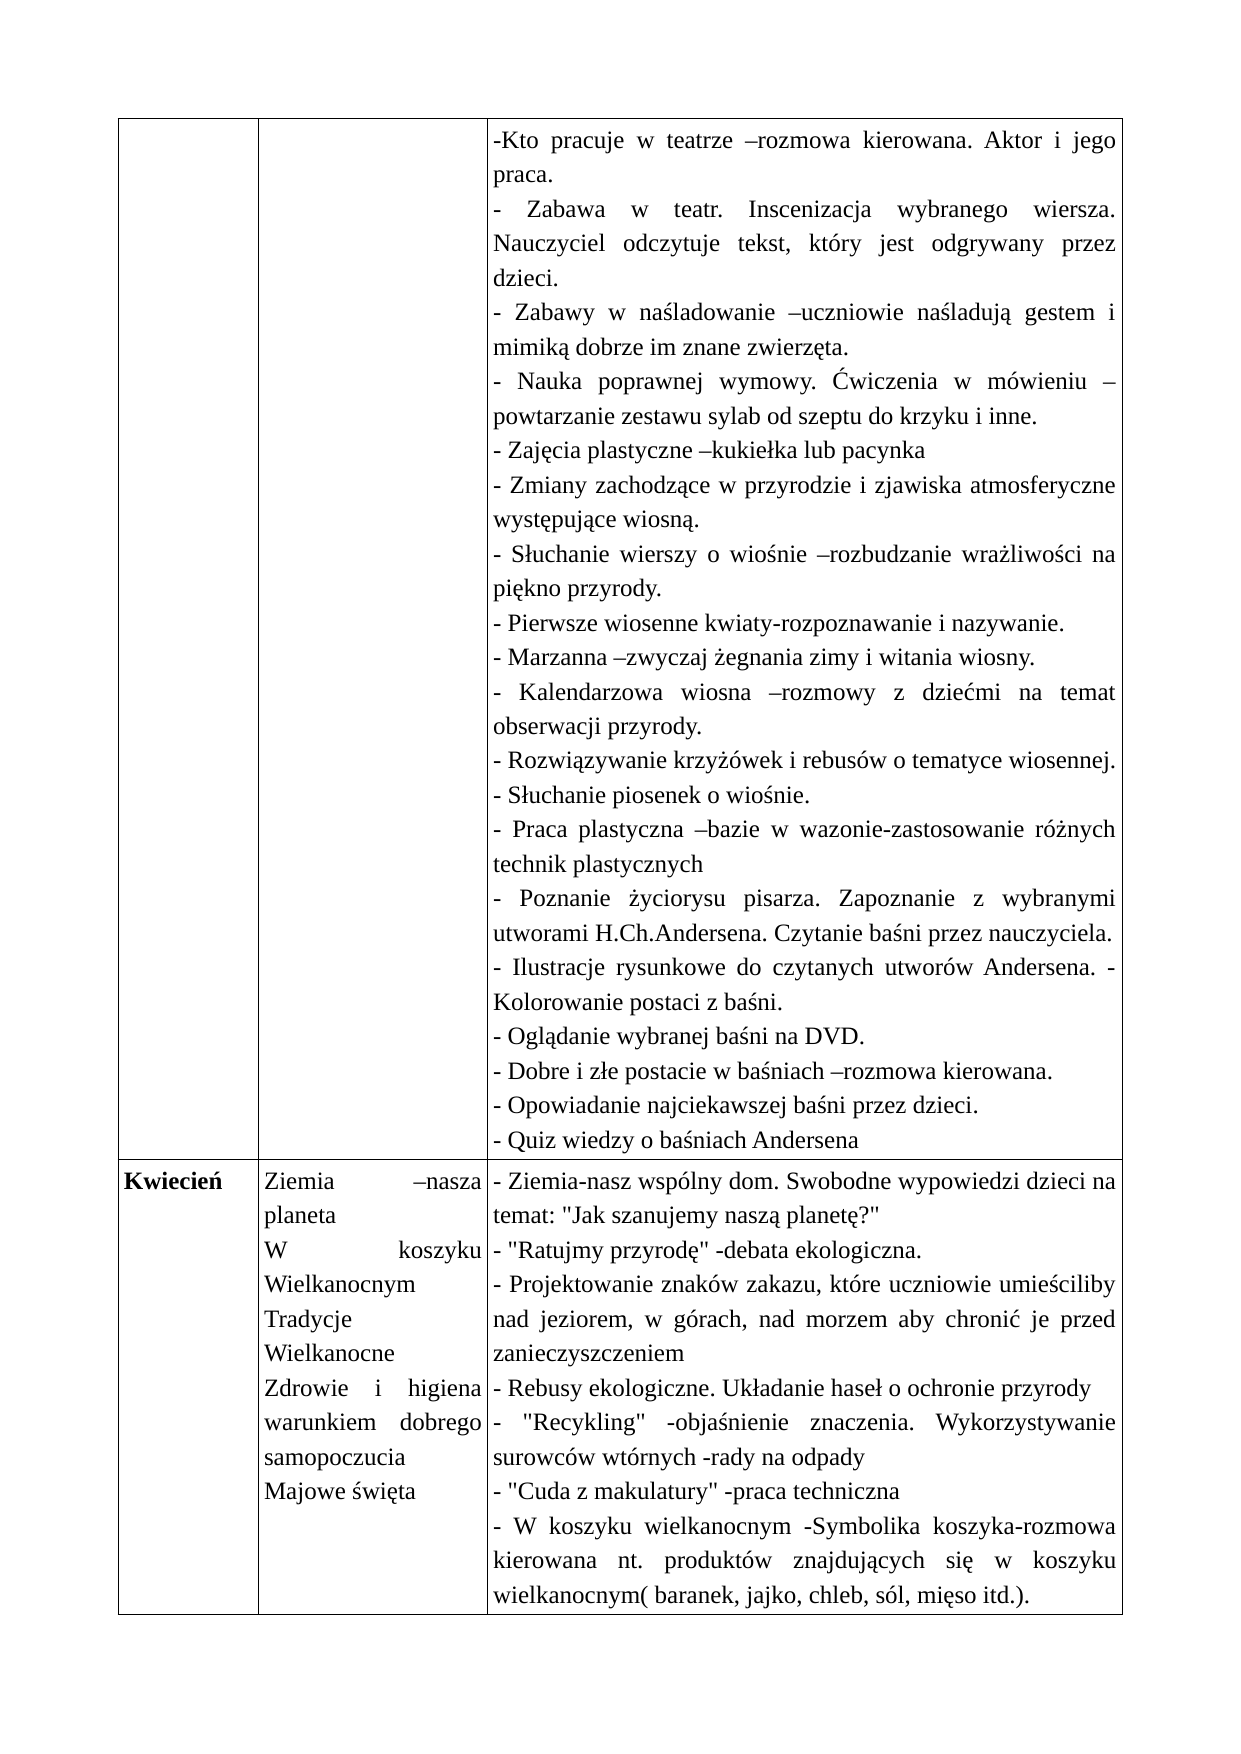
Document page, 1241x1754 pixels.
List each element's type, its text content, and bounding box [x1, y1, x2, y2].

table_cell [259, 119, 487, 1159]
table_cell Ziemia –nasza planeta W koszyku Wielkanocnym Tradycje Wielkanocne Zdrowie i higiena warunkiem dobrego samopoczucia Majowe święta [259, 1160, 487, 1614]
table_cell -Kto pracuje w teatrze –rozmowa kierowana. Aktor i jego praca. - Zabawa w teatr. Inscenizacja wybranego wiersza. Nauczyciel odczytuje tekst, który jest odgrywany przez dzieci. - Zabawy w naśladowanie –uczniowie naśladują gestem i mimiką dobrze im znane zwierzęta. - Nauka poprawnej wymowy. Ćwiczenia w mówieniu –powtarzanie zestawu sylab od szeptu do krzyku i inne. - Zajęcia plastyczne –kukiełka lub pacynka - Zmiany zachodzące w przyrodzie i zjawiska atmosferyczne występujące wiosną. - Słuchanie wierszy o wiośnie –rozbudzanie wrażliwości na piękno przyrody. - Pierwsze wiosenne kwiaty-rozpoznawanie i nazywanie. - Marzanna –zwyczaj żegnania zimy i witania wiosny. - Kalendarzowa wiosna –rozmowy z dziećmi na temat obserwacji przyrody. - Rozwiązywanie krzyżówek i rebusów o tematyce wiosennej. - Słuchanie piosenek o wiośnie. - Praca plastyczna –bazie w wazonie-zastosowanie różnych technik plastycznych - Poznanie życiorysu pisarza. Zapoznanie z wybranymi utworami H.Ch.Andersena. Czytanie baśni przez nauczyciela. - Ilustracje rysunkowe do czytanych utworów Andersena. - Kolorowanie postaci z baśni. - Oglądanie wybranej baśni na DVD. - Dobre i złe postacie w baśniach –rozmowa kierowana. - Opowiadanie najciekawszej baśni przez dzieci. - Quiz wiedzy o baśniach Andersena [488, 119, 1122, 1159]
table_cell [119, 119, 258, 1159]
table_cell Kwiecień [119, 1160, 258, 1614]
table_cell - Ziemia-nasz wspólny dom. Swobodne wypowiedzi dzieci na temat: "Jak szanujemy naszą planetę?" - "Ratujmy przyrodę" -debata ekologiczna. - Projektowanie znaków zakazu, które uczniowie umieściliby nad jeziorem, w górach, nad morzem aby chronić je przed zanieczyszczeniem - Rebusy ekologiczne. Układanie haseł o ochronie przyrody - "Recykling" -objaśnienie znaczenia. Wykorzystywanie surowców wtórnych -rady na odpady - "Cuda z makulatury" -praca techniczna - W koszyku wielkanocnym -Symbolika koszyka-rozmowa kierowana nt. produktów znajdujących się w koszyku wielkanocnym( baranek, jajko, chleb, sól, mięso itd.). [488, 1160, 1122, 1614]
